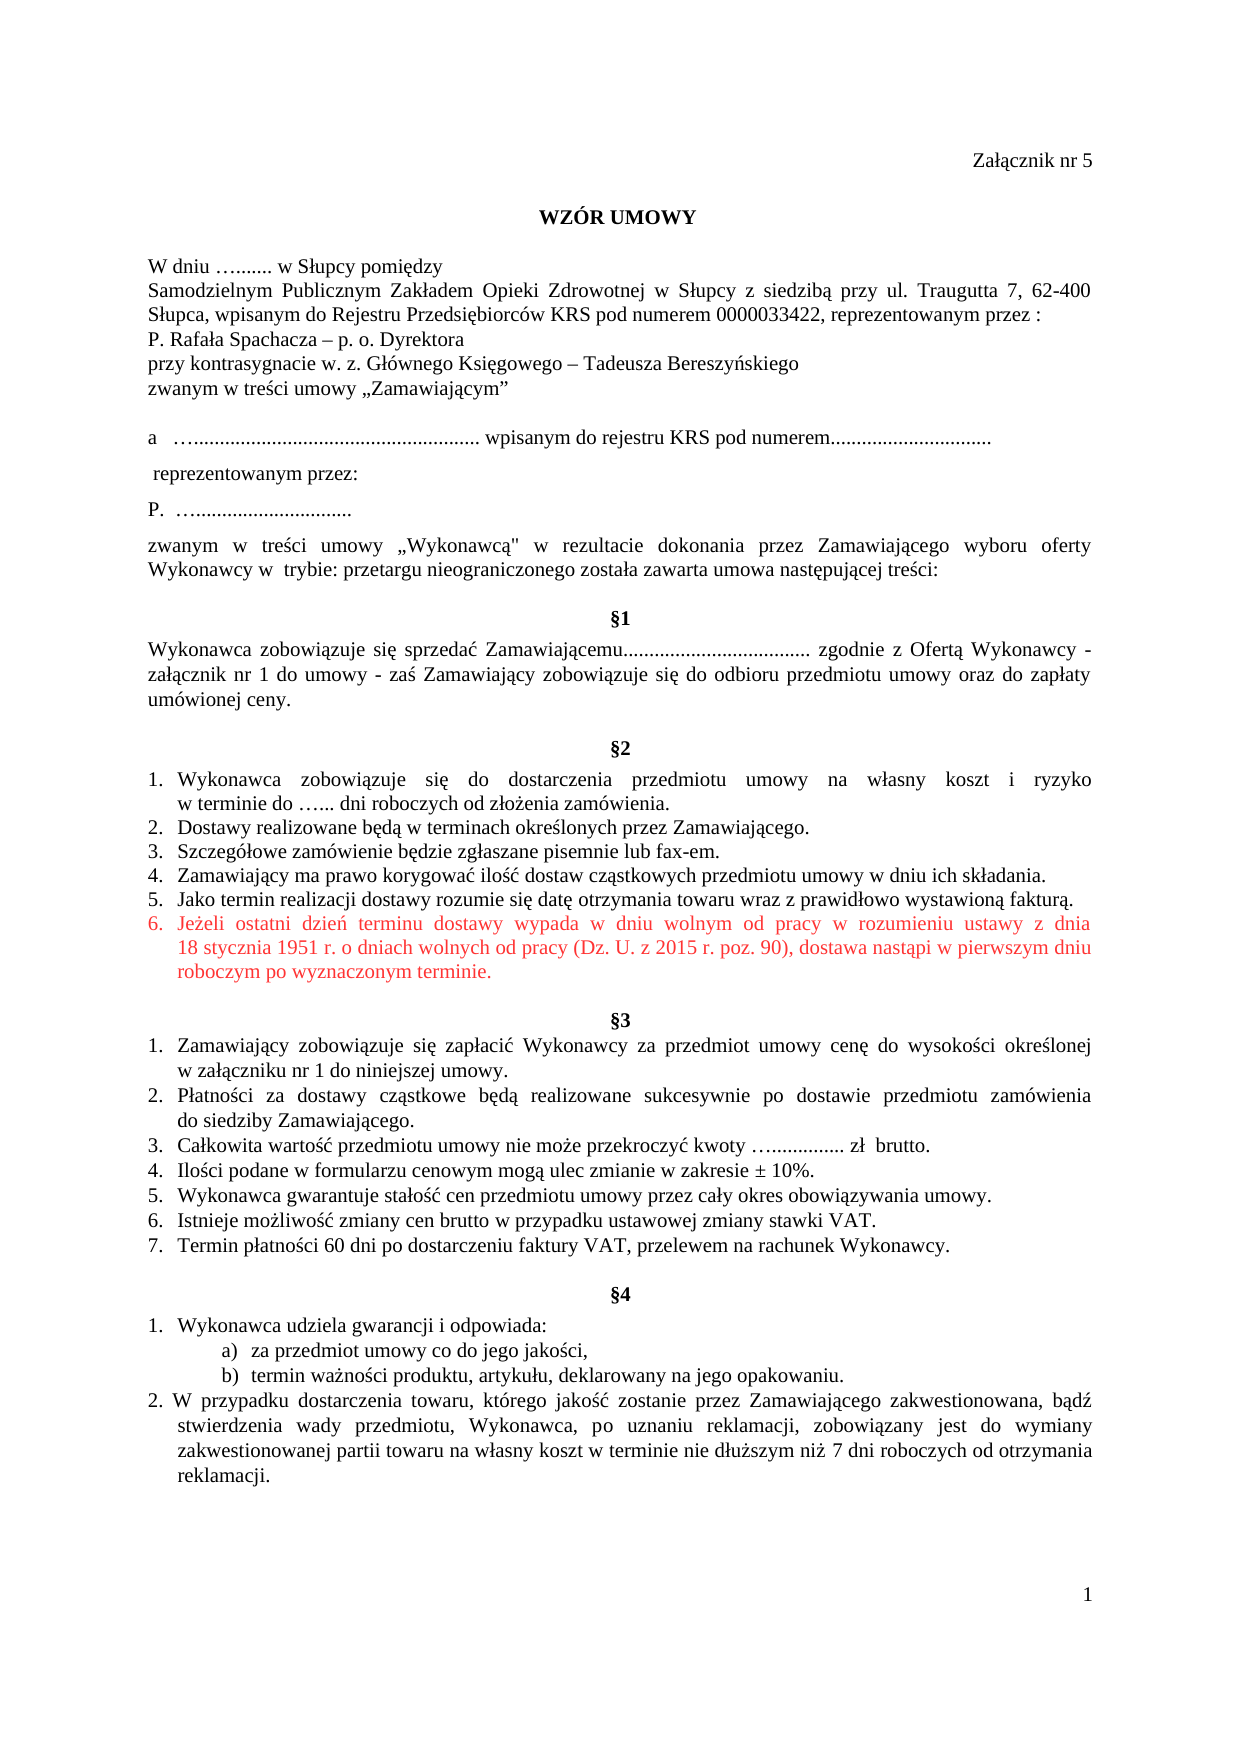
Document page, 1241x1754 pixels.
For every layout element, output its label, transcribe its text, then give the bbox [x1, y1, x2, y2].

title WZÓR UMOWY [148, 205, 1093, 229]
text zwanym w treści umowy „Wykonawcą" w rezultacie dokonania przez Zamawiającego wyboru oferty Wykonawcy w trybie: przetargu nieograniczonego została zawarta umowa następującej treści: [148, 533, 1093, 581]
list Płatności za dostawy cząstkowe będą realizowane sukcesywnie po dostawie przedmiotu zamówienia do siedziby Zamawiającego. [148, 1082, 1093, 1132]
text 2. W przypadku dostarczenia towaru, którego jakość zostanie przez Zamawiającego zakwestionowana, bądź stwierdzenia wady przedmiotu, Wykonawca, po uznaniu reklamacji, zobowiązany jest do wymiany zakwestionowanej partii towaru na własny koszt w terminie nie dłuższym niż 7 dni roboczych od otrzymania reklamacji. [148, 1387, 1093, 1487]
list Dostawy realizowane będą w terminach określonych przez Zamawiającego. [148, 814, 1093, 839]
text reprezentowanym przez: [148, 461, 1093, 485]
list Termin płatności 60 dni po dostarczeniu faktury VAT, przelewem na rachunek Wykonawcy. [148, 1232, 1093, 1257]
list Zamawiający zobowiązuje się zapłacić Wykonawcy za przedmiot umowy cenę do wysokości określonej w załączniku nr 1 do niniejszej umowy. [148, 1032, 1093, 1082]
list Szczegółowe zamówienie będzie zgłaszane pisemnie lub fax-em. [148, 839, 1093, 863]
list Wykonawca udziela gwarancji i odpowiada: [148, 1312, 1093, 1337]
list Wykonawca gwarantuje stałość cen przedmiotu umowy przez cały okres obowiązywania umowy. [148, 1182, 1093, 1207]
subtitle §4 [148, 1282, 1093, 1306]
text przy kontrasygnacie w. z. Głównego Księgowego – Tadeusza Bereszyńskiego [148, 351, 1093, 374]
text W dniu …....... w Słupcy pomiędzy [148, 253, 1093, 278]
subtitle §3 [148, 1008, 1093, 1032]
list Jeżeli ostatni dzień terminu dostawy wypada w dniu wolnym od pracy w rozumieniu ustawy z dnia 18 stycznia 1951 r. o dniach wolnych od pracy (Dz. U. z 2015 r. poz. 90), dostawa nastąpi w pierwszym dniu roboczym po wyznaczonym terminie. [148, 911, 1093, 983]
list Wykonawca zobowiązuje się do dostarczenia przedmiotu umowy na własny koszt i ryzyko w terminie do …... dni roboczych od złożenia zamówienia. [148, 766, 1093, 814]
text a …....................................................... wpisanym do rejestru KRS pod numerem............................... [148, 424, 1093, 449]
list Zamawiający ma prawo korygować ilość dostaw cząstkowych przedmiotu umowy w dniu ich składania. [148, 863, 1093, 887]
subtitle §2 [148, 736, 1093, 760]
list Ilości podane w formularzu cenowym mogą ulec zmianie w zakresie ± 10%. [148, 1157, 1093, 1182]
text Samodzielnym Publicznym Zakładem Opieki Zdrowotnej w Słupcy z siedzibą przy ul. Traugutta 7, 62-400 Słupca, wpisanym do Rejestru Przedsiębiorców KRS pod numerem 0000033422, reprezentowanym przez : [148, 278, 1093, 326]
list za przedmiot umowy co do jego jakości, [221, 1337, 1093, 1362]
text Wykonawca zobowiązuje się sprzedać Zamawiającemu.................................... zgodnie z Ofertą Wykonawcy - załącznik nr 1 do umowy - zaś Zamawiający zobowiązuje się do odbioru przedmiotu umowy oraz do zapłaty umówionej ceny. [148, 636, 1093, 711]
subtitle §1 [148, 606, 1093, 630]
text P. Rafała Spachacza – p. o. Dyrektora [148, 326, 1093, 351]
title Załącznik nr 5 [148, 148, 1093, 172]
list Jako termin realizacji dostawy rozumie się datę otrzymania towaru wraz z prawidłowo wystawioną fakturą. [148, 887, 1093, 911]
list termin ważności produktu, artykułu, deklarowany na jego opakowaniu. [221, 1362, 1093, 1387]
list Istnieje możliwość zmiany cen brutto w przypadku ustawowej zmiany stawki VAT. [148, 1207, 1093, 1232]
text P. ….............................. [148, 497, 1093, 521]
text zwanym w treści umowy „Zamawiającym” [148, 374, 1093, 399]
list Całkowita wartość przedmiotu umowy nie może przekroczyć kwoty ….............. zł brutto. [148, 1132, 1093, 1157]
